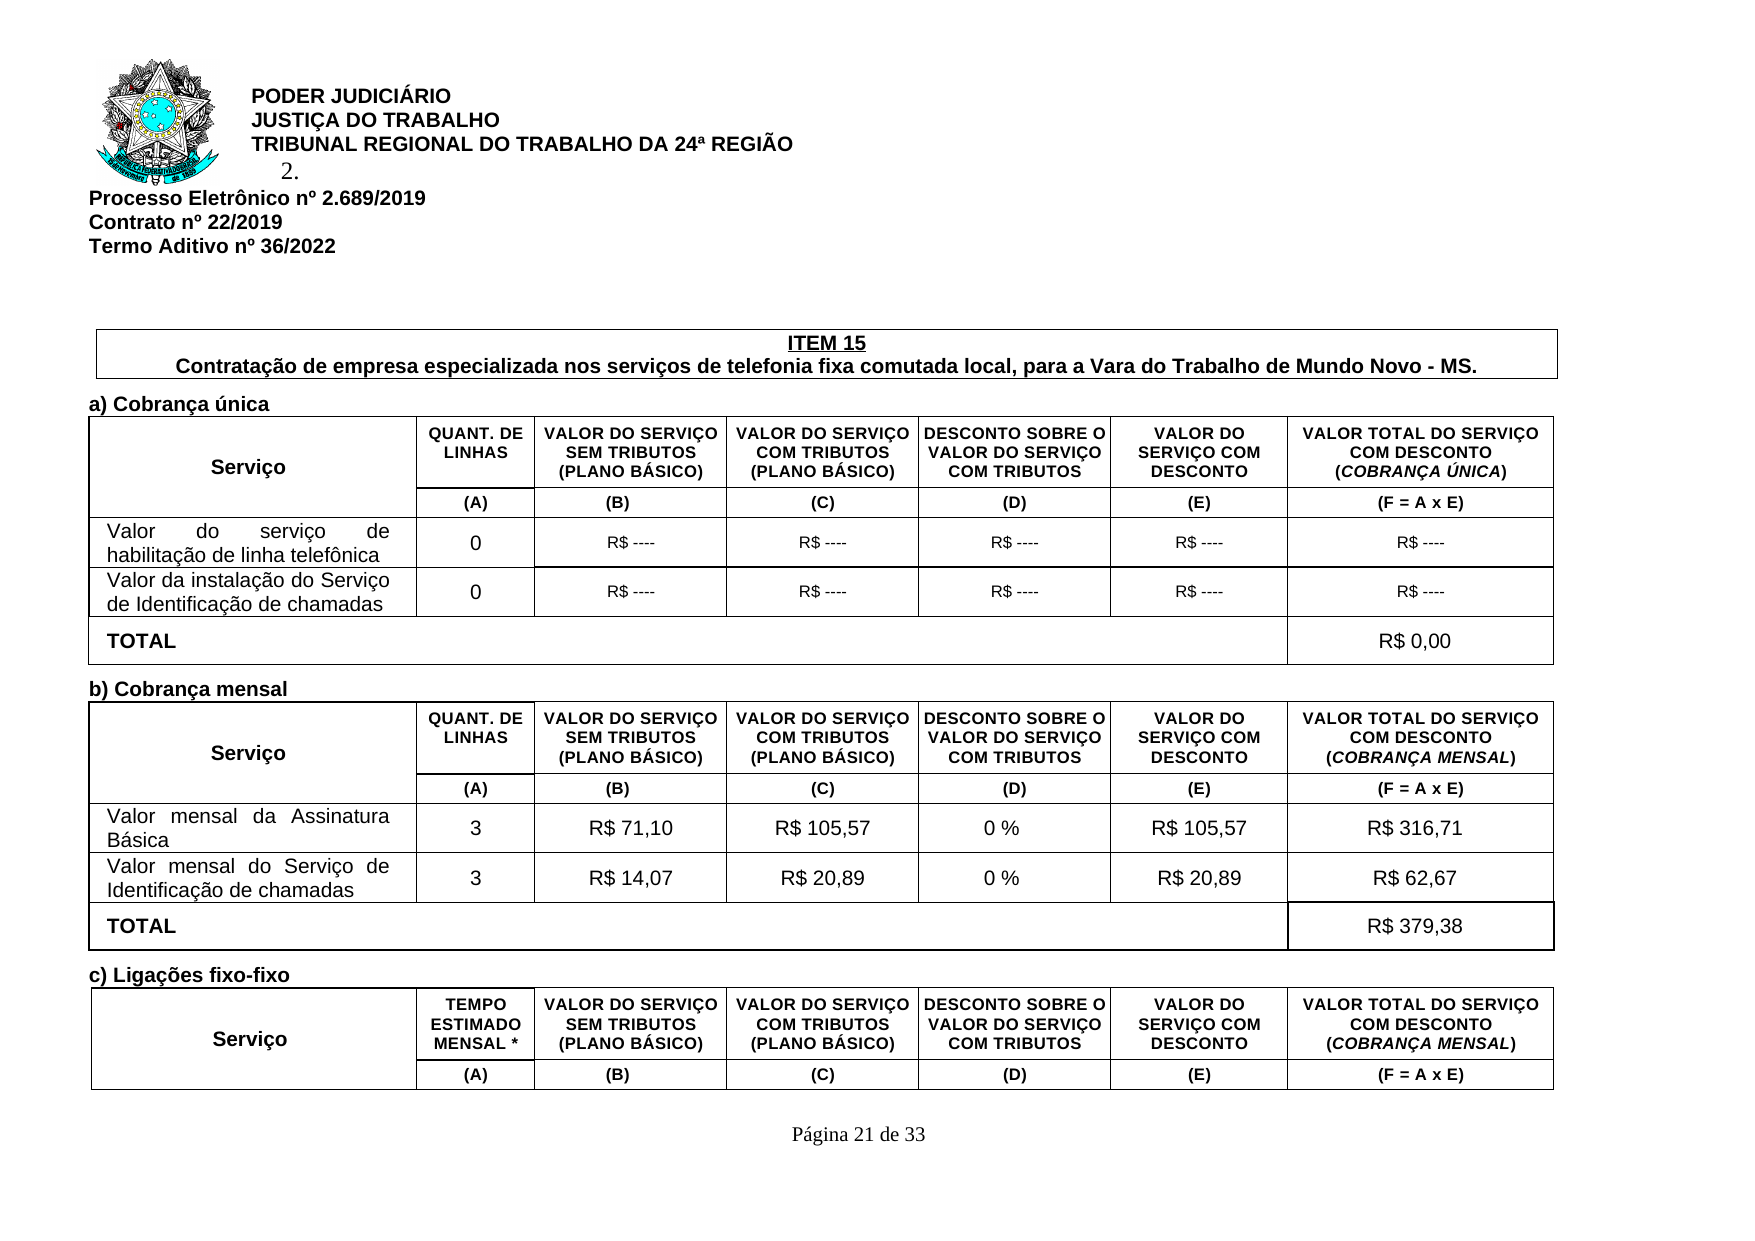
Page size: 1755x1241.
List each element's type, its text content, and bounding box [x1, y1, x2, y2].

table_header ITEM 15 Contratação de empresa especializada nos serviços de telefonia fixa comutada local, para a Vara do Trabalho de Mundo Novo - MS. [97, 330, 1557, 378]
table_cell (F = A x E) [1288, 488, 1553, 517]
table_cell R$ 379,38 [1289, 903, 1553, 949]
text c) Ligações fixo-fixo [89, 963, 1754, 987]
table_header QUANT. DE LINHAS [417, 703, 534, 773]
table_header TEMPO ESTIMADO MENSAL * [417, 989, 534, 1059]
table_cell 0 [417, 568, 534, 616]
table_cell (E) [1111, 1060, 1287, 1088]
table_header VALOR TOTAL DO SERVIÇO COM DESCONTO (COBRANÇA MENSAL) [1288, 988, 1553, 1059]
table_cell R$ 316,71 [1288, 804, 1553, 852]
table_header VALOR DO SERVIÇO COM TRIBUTOS (PLANO BÁSICO) [727, 988, 918, 1059]
table_header VALOR DO SERVIÇO COM DESCONTO [1111, 988, 1287, 1059]
table_cell Valor do serviço de habilitação de linha telefônica [90, 518, 416, 566]
table_cell R$ ---- [919, 518, 1110, 566]
table_header VALOR DO SERVIÇO SEM TRIBUTOS (PLANO BÁSICO) [535, 702, 726, 773]
table_header VALOR TOTAL DO SERVIÇO COM DESCONTO (COBRANÇA MENSAL) [1288, 702, 1553, 773]
text b) Cobrança mensal [89, 677, 1754, 701]
table_cell (C) [727, 488, 918, 517]
table_header Serviço [90, 703, 416, 802]
table_cell R$ 71,10 [535, 804, 726, 852]
table_cell 0 % [919, 853, 1110, 901]
table_cell (D) [919, 488, 1110, 517]
table_header QUANT. DE LINHAS [417, 417, 534, 487]
table_cell (A) [417, 775, 534, 802]
table_cell R$ 62,67 [1288, 853, 1553, 901]
table_cell (B) [535, 1060, 726, 1088]
table_cell (A) [417, 1061, 534, 1088]
table_cell 3 [417, 804, 534, 852]
table_cell R$ ---- [535, 518, 726, 566]
table_header DESCONTO SOBRE O VALOR DO SERVIÇO COM TRIBUTOS [919, 702, 1110, 773]
table_cell (F = A x E) [1288, 774, 1553, 802]
table_header VALOR DO SERVIÇO SEM TRIBUTOS (PLANO BÁSICO) [535, 417, 726, 487]
table_cell (A) [417, 489, 534, 517]
table_cell TOTAL [90, 903, 1287, 949]
table_cell R$ 105,57 [727, 804, 918, 852]
table_header VALOR DO SERVIÇO COM DESCONTO [1111, 702, 1287, 773]
table_header VALOR DO SERVIÇO COM TRIBUTOS (PLANO BÁSICO) [727, 702, 918, 773]
table_cell R$ ---- [919, 568, 1110, 616]
table_cell (C) [727, 1060, 918, 1088]
table_header Serviço [90, 417, 416, 517]
table_header VALOR TOTAL DO SERVIÇO COM DESCONTO (COBRANÇA ÚNICA) [1288, 417, 1553, 487]
table_cell 0 % [919, 804, 1110, 852]
table_cell Valor da instalação do Serviço de Identificação de chamadas [90, 568, 416, 616]
table_cell R$ 0,00 [1288, 617, 1553, 664]
table_cell (E) [1111, 774, 1287, 802]
table_header Serviço [92, 989, 416, 1088]
table_cell (D) [919, 1060, 1110, 1088]
table_cell R$ 14,07 [535, 853, 726, 901]
text a) Cobrança única [89, 392, 1754, 416]
table_cell Valor mensal da Assinatura Básica [90, 804, 416, 852]
table_header VALOR DO SERVIÇO COM TRIBUTOS (PLANO BÁSICO) [727, 417, 918, 487]
table_cell (E) [1111, 488, 1287, 517]
table_header DESCONTO SOBRE O VALOR DO SERVIÇO COM TRIBUTOS [919, 417, 1110, 487]
table_cell TOTAL [89, 617, 1287, 664]
table_cell R$ ---- [727, 568, 918, 616]
table_cell (D) [919, 774, 1110, 802]
table_cell (B) [535, 488, 726, 517]
table_cell R$ 105,57 [1111, 804, 1287, 852]
table_cell 0 [417, 518, 534, 566]
table_header VALOR DO SERVIÇO SEM TRIBUTOS (PLANO BÁSICO) [535, 988, 726, 1059]
table_cell 3 [417, 853, 534, 901]
table_cell R$ ---- [1288, 568, 1553, 616]
table_cell (C) [727, 774, 918, 802]
table_header VALOR DO SERVIÇO COM DESCONTO [1111, 417, 1287, 487]
table_cell (F = A x E) [1288, 1060, 1553, 1088]
table_cell R$ 20,89 [1111, 853, 1287, 901]
table_cell R$ ---- [535, 568, 726, 616]
table_header DESCONTO SOBRE O VALOR DO SERVIÇO COM TRIBUTOS [919, 988, 1110, 1059]
table_cell R$ ---- [727, 518, 918, 566]
table_cell R$ ---- [1288, 518, 1553, 566]
table_cell R$ ---- [1111, 518, 1287, 566]
table_cell R$ ---- [1111, 568, 1287, 616]
table_cell R$ 20,89 [727, 853, 918, 901]
table_cell (B) [535, 774, 726, 802]
table_cell Valor mensal do Serviço de Identificação de chamadas [90, 853, 416, 901]
